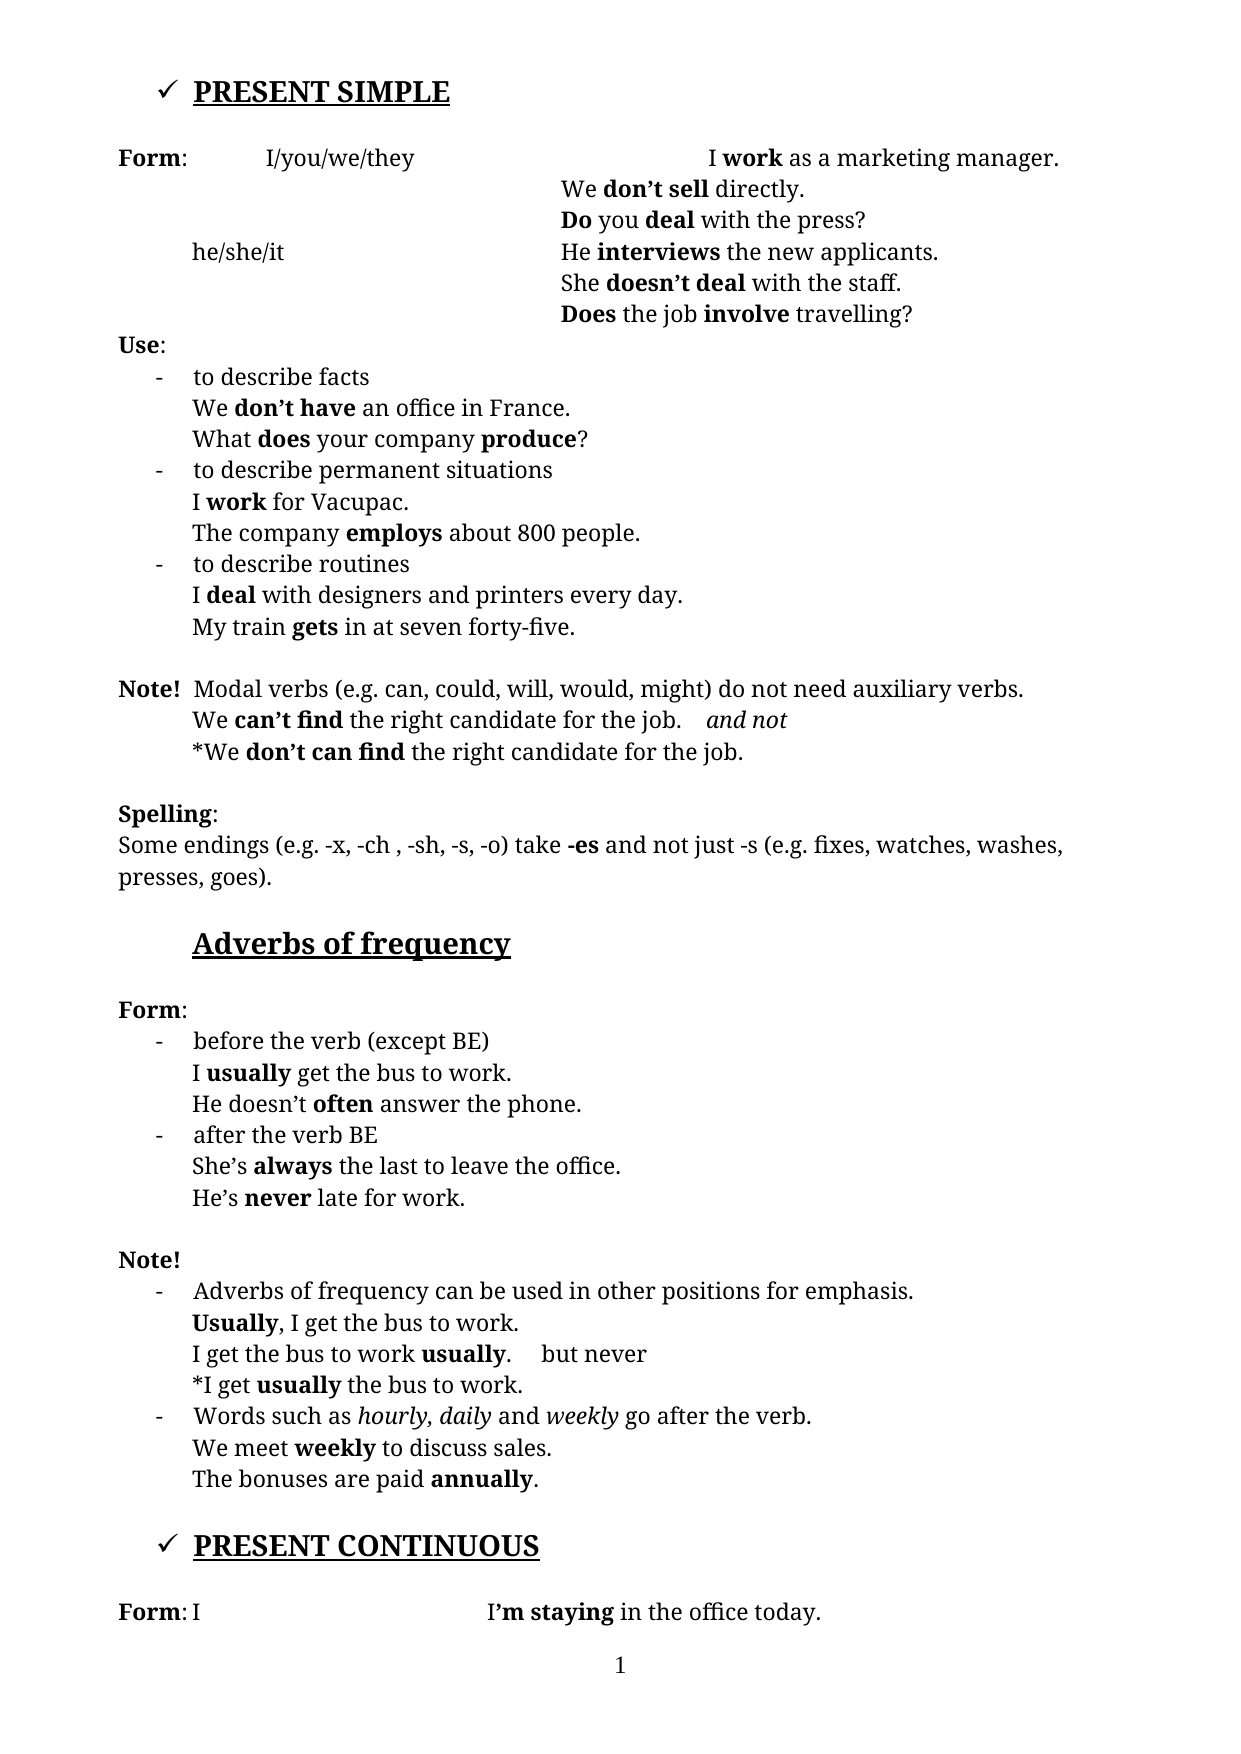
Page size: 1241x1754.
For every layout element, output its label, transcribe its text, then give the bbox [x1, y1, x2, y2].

list PRESENT SIMPLE [156, 71, 1122, 111]
text *I get usually the bus to work. [192, 1369, 1122, 1400]
list to describe facts [156, 361, 1122, 392]
text We can’t find the right candidate for the job. and not [118, 704, 1122, 736]
text He’s never late for work. [192, 1181, 1122, 1213]
text I get the bus to work usually. but never [118, 1338, 1122, 1369]
text Form: [118, 994, 1122, 1025]
text Do you deal with the press? [118, 204, 1122, 236]
text Note! [118, 1244, 1122, 1275]
list PRESENT CONTINUOUS [156, 1525, 1122, 1565]
text Some endings (e.g. -x, -ch , -sh, -s, -o) take -es and not just -s (e.g. fixes, watches, washes, presses, goes). [118, 829, 1122, 892]
text I deal with designers and printers every day. [192, 579, 1122, 611]
text I work for Vacupac. [192, 486, 1122, 517]
text Use: [118, 329, 1122, 361]
text What does your company produce? [156, 423, 1122, 454]
text he/she/it He interviews the new applicants. [118, 236, 1122, 267]
list to describe routines [156, 548, 1122, 579]
text *We don’t can find the right candidate for the job. [118, 736, 1122, 767]
text We don’t sell directly. [118, 173, 1122, 204]
text The company employs about 800 people. [192, 517, 1122, 548]
list before the verb (except BE) [156, 1025, 1122, 1056]
list to describe permanent situations [156, 454, 1122, 486]
text Usually, I get the bus to work. [156, 1306, 1122, 1338]
text Form: I I’m staying in the office today. [118, 1596, 1122, 1627]
list Adverbs of frequency can be used in other positions for emphasis. [156, 1275, 1122, 1306]
text Spelling: [118, 798, 1122, 829]
text Adverbs of frequency [156, 923, 1122, 963]
text We don’t have an office in France. [118, 392, 1122, 423]
text I usually get the bus to work. [192, 1056, 1122, 1088]
list after the verb BE [156, 1119, 1122, 1150]
text The bonuses are paid annually. [118, 1463, 1122, 1494]
text My train gets in at seven forty-five. [156, 611, 1122, 642]
text Does the job involve travelling? [118, 298, 1122, 329]
text We meet weekly to discuss sales. [192, 1431, 1122, 1463]
text She doesn’t deal with the staff. [118, 267, 1122, 298]
text Note! Modal verbs (e.g. can, could, will, would, might) do not need auxiliary verbs. [118, 673, 1122, 704]
list Words such as hourly, daily and weekly go after the verb. [156, 1400, 1122, 1431]
text Form: I/you/we/they I work as a marketing manager. [118, 142, 1122, 173]
text She’s always the last to leave the office. [192, 1150, 1122, 1181]
text He doesn’t often answer the phone. [192, 1088, 1122, 1119]
